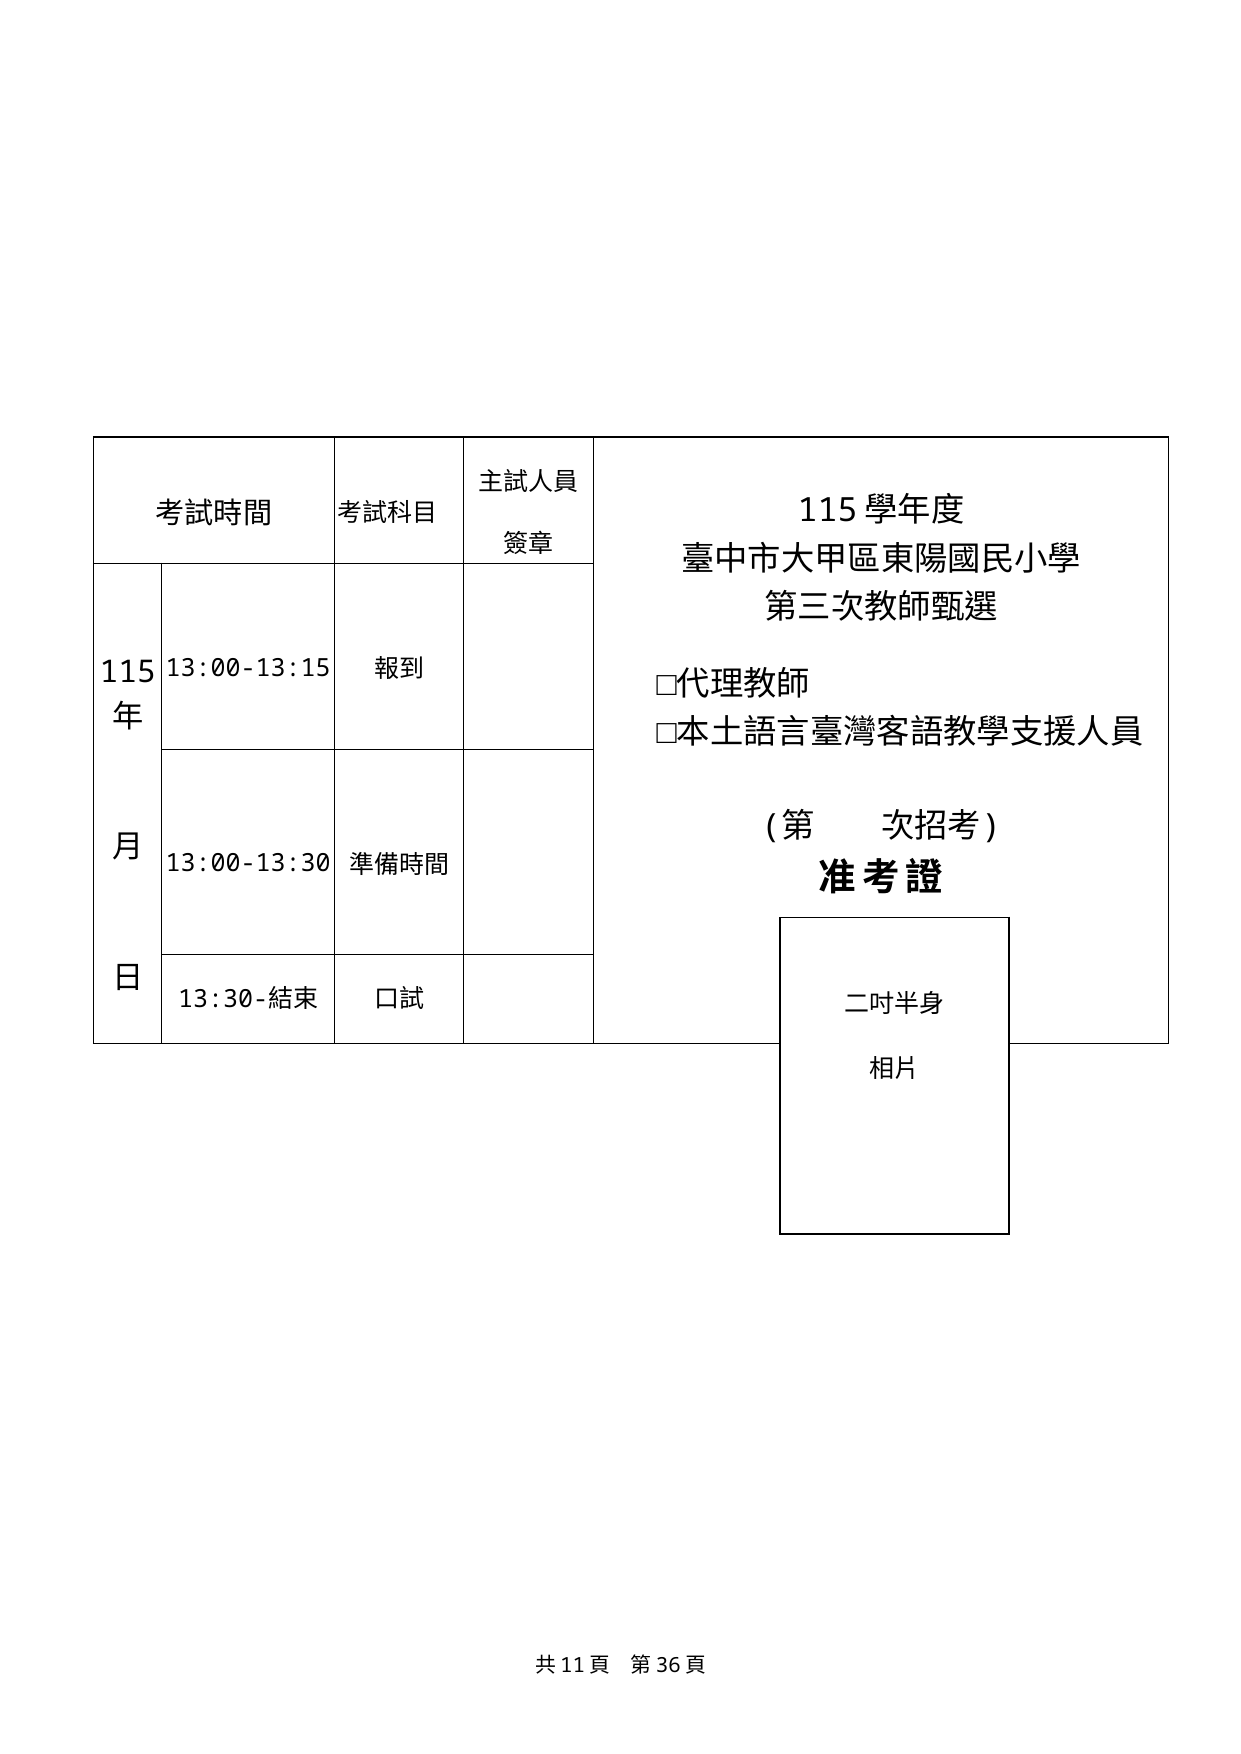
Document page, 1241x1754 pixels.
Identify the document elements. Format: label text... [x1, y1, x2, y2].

table_header 考試時間 [94, 438, 334, 562]
table_cell 13:00-13:15 [162, 564, 334, 749]
table_cell 13:00-13:30 [162, 750, 334, 954]
table_cell 報到 [335, 564, 463, 749]
table_cell [464, 564, 593, 749]
table_cell 準備時間 [335, 750, 463, 954]
table_header 主試人員 簽章 [464, 438, 593, 562]
table_cell 13:30-結束 [162, 955, 334, 1042]
table_cell [464, 750, 593, 954]
table_cell [464, 955, 593, 1042]
table_header 115學年度 臺中市大甲區東陽國民小學 第三次教師甄選 □代理教師 □本土語言臺灣客語教學支援人員 (第 次招考) 准考證 准考證號碼： 姓 名： 甄試地點：大甲區東陽國民小學 [781, 918, 1008, 1233]
table_header 考試科目 [335, 438, 463, 562]
table_cell 口試 [335, 955, 463, 1042]
table_header 115學年度 臺中市大甲區東陽國民小學 第三次教師甄選 □代理教師 □本土語言臺灣客語教學支援人員 (第 次招考) 准考證 准考證號碼： 姓 名： 甄試地點：大甲區東陽國民小學 [594, 438, 1168, 1042]
table_cell 115 年 月 日 [94, 564, 161, 1042]
